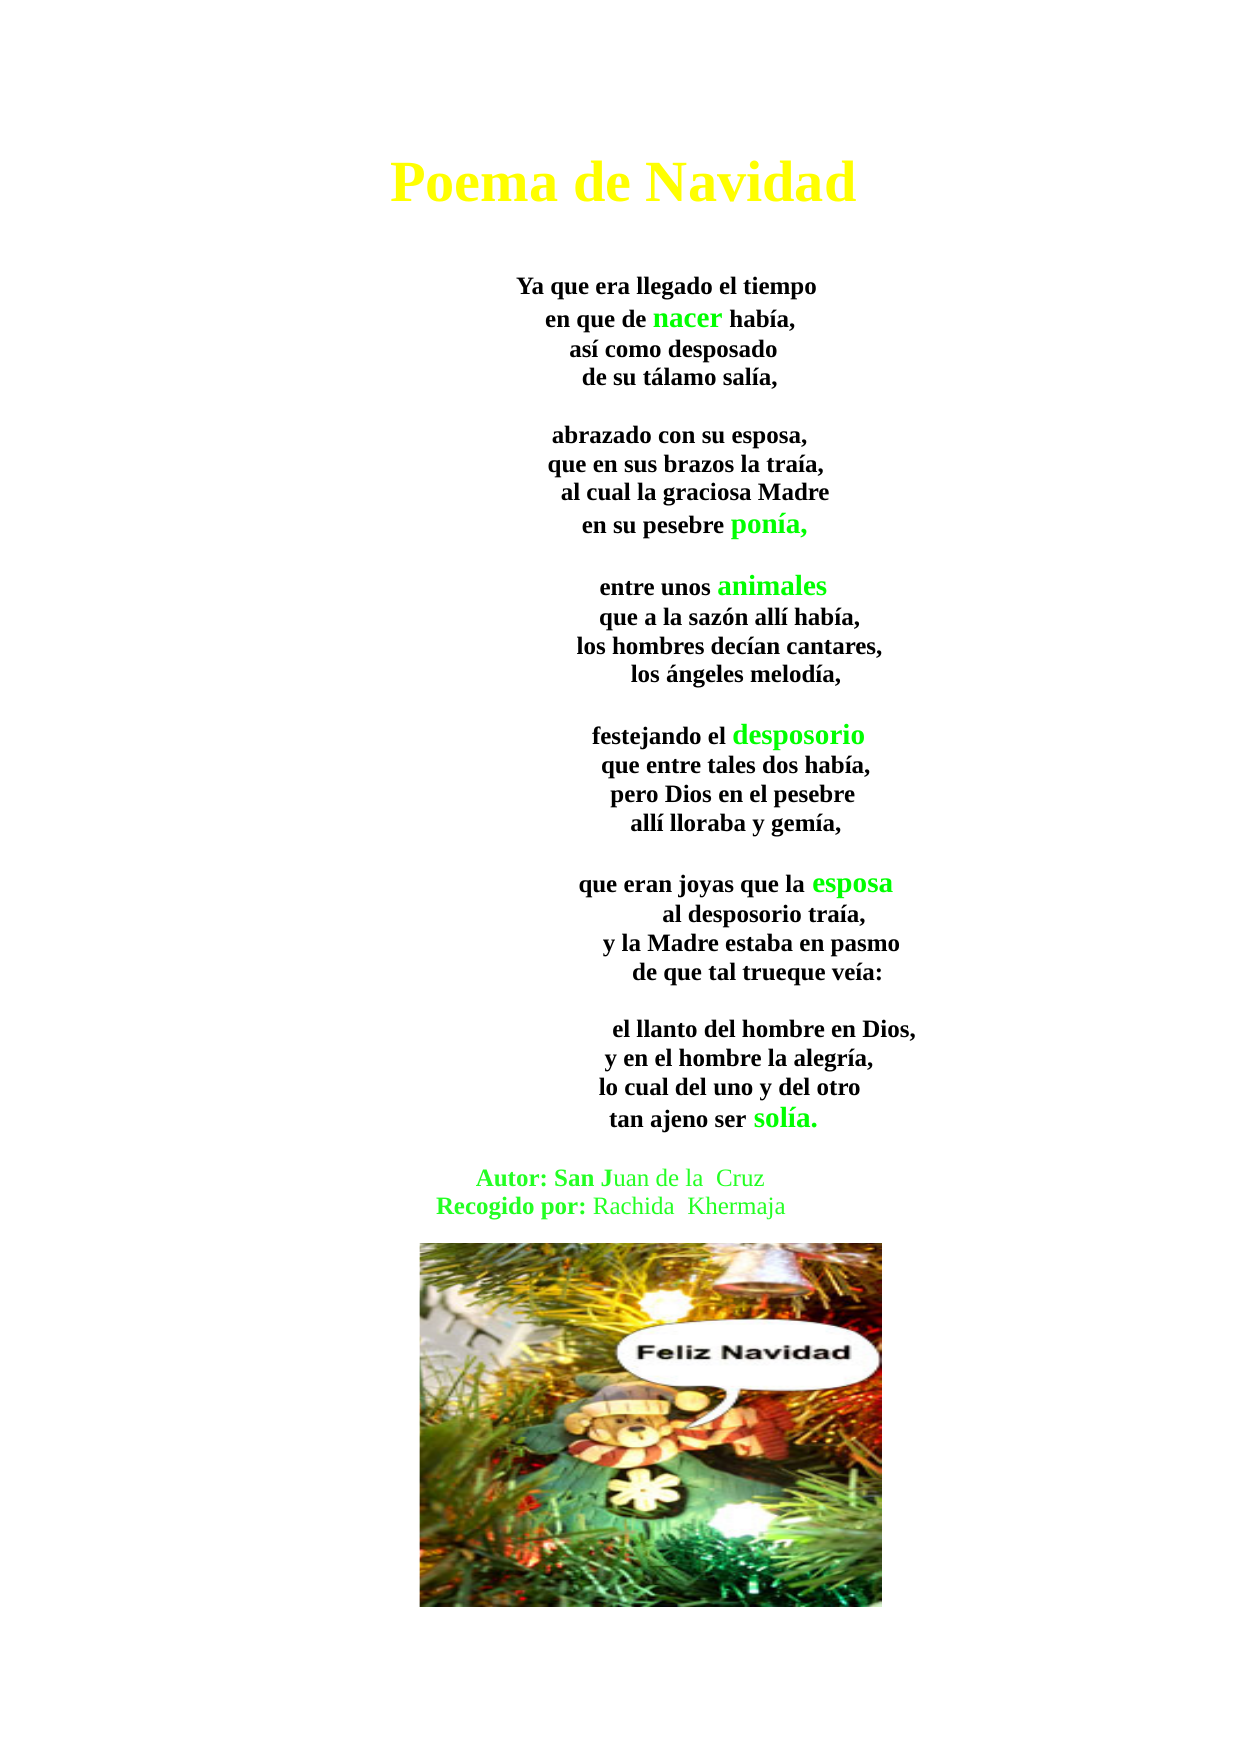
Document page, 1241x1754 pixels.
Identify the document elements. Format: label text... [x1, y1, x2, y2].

text Recogido por: Rachida Khermaja [118, 1191, 1122, 1220]
text Ya que era llegado el tiempo en que de nacer había, así como desposado de su tálamo salía, abrazado con su esposa, que en sus brazos la traía, al cual la graciosa Madre en su pesebre ponía, entre unos animales que a la sazón allí había, los hombres decían cantares, los ángeles melodía, festejando el desposorio que entre tales dos había, pero Dios en el pesebre allí lloraba y gemía, que eran joyas que la esposa al desposorio traía, y la Madre estaba en pasmo de que tal trueque veía: el llanto del hombre en Dios, y en el hombre la alegría, lo cual del uno y del otro tan ajeno ser solía. [118, 271, 1122, 1134]
text Poema de Navidad [118, 147, 1122, 214]
picture [419, 1243, 882, 1607]
text Autor: San Juan de la Cruz [118, 1163, 1122, 1191]
